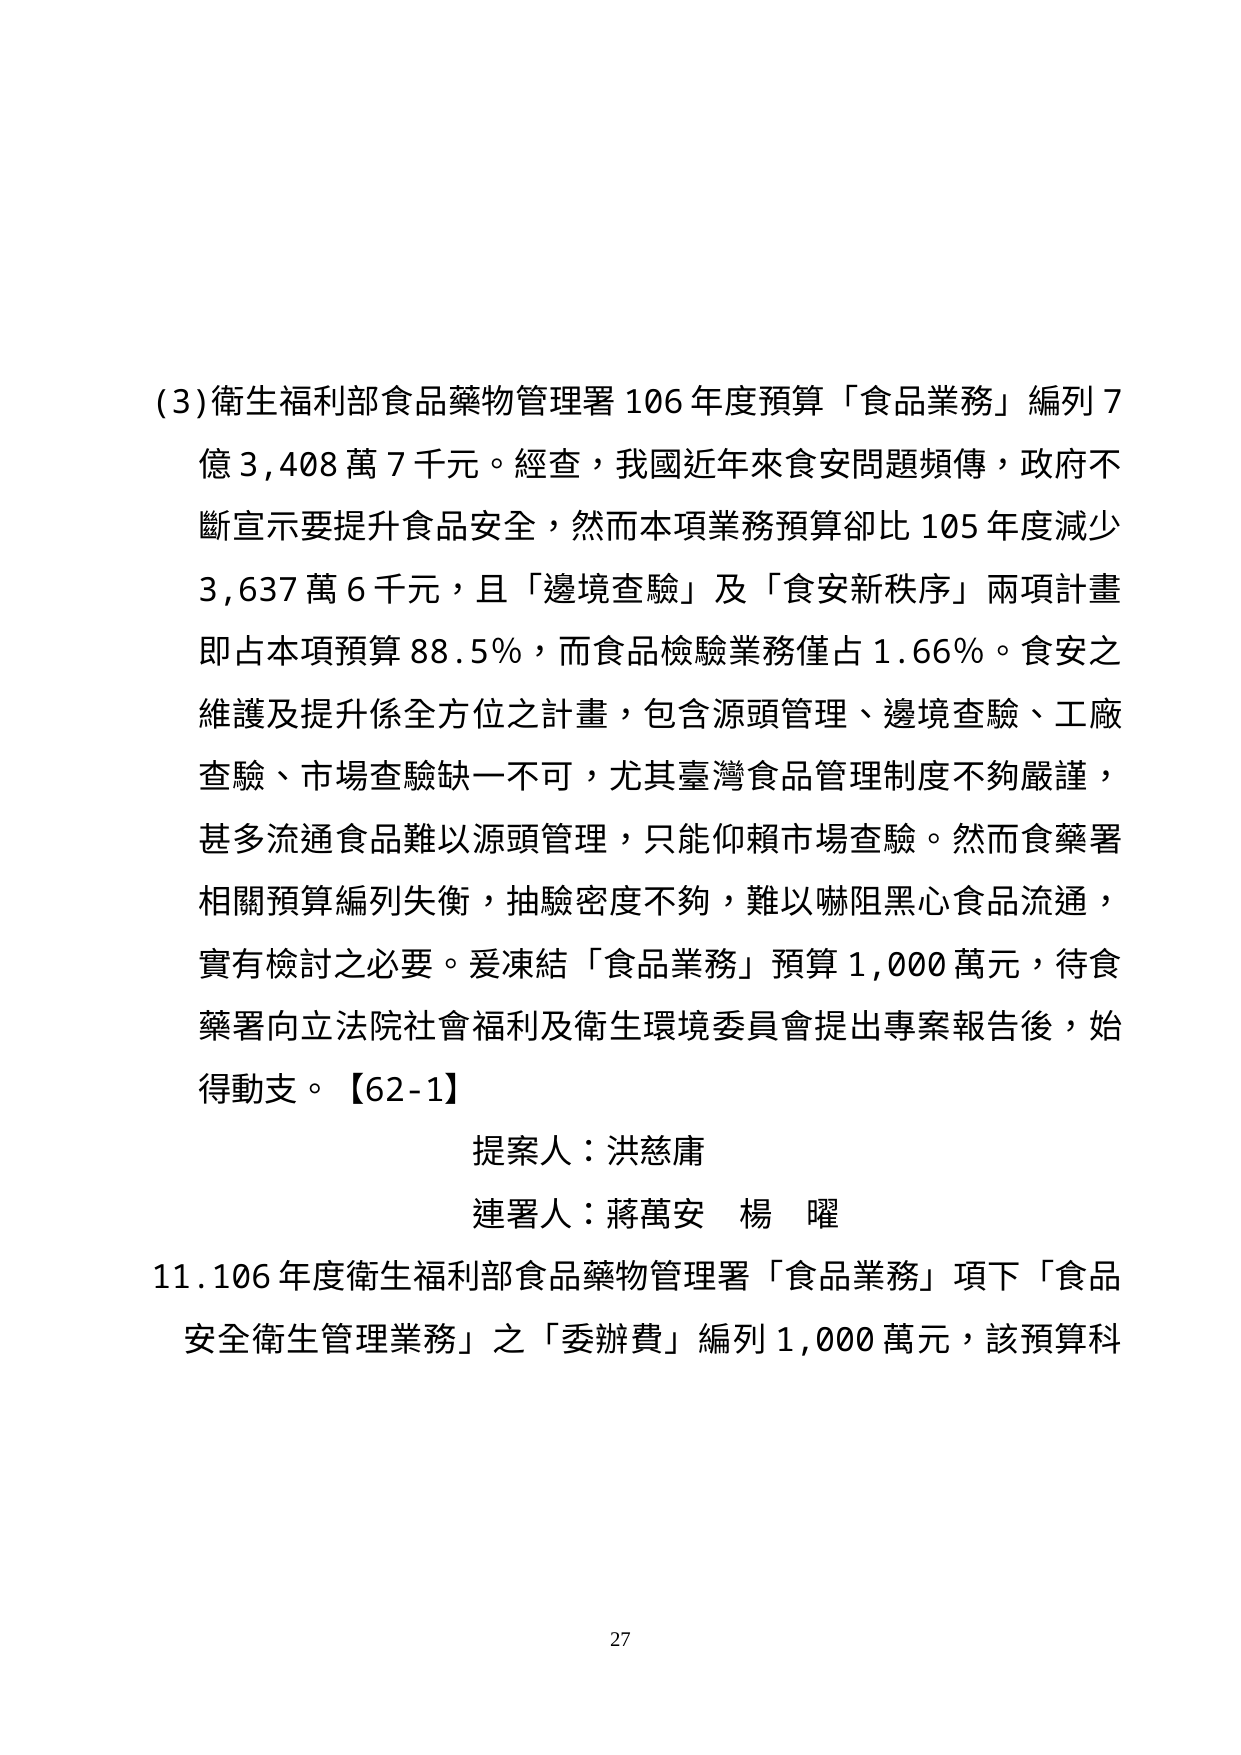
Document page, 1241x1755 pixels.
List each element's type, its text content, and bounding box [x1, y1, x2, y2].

text 提案人：洪慈庸 [118, 1108, 1122, 1170]
text 11.106年度衛生福利部食品藥物管理署「食品業務」項下「食品安全衛生管理業務」之「委辦費」編列1,000萬元，該預算科 [151, 1233, 1122, 1358]
text 連署人：蔣萬安 楊 曜 [118, 1170, 1122, 1233]
text (3)衛生福利部食品藥物管理署106年度預算「食品業務」編列7億3,408萬7千元。經查，我國近年來食安問題頻傳，政府不斷宣示要提升食品安全，然而本項業務預算卻比105年度減少3,637萬6千元，且「邊境查驗」及「食安新秩序」兩項計畫即占本項預算88.5％，而食品檢驗業務僅占1.66％。食安之維護及提升係全方位之計畫，包含源頭管理、邊境查驗、工廠查驗、市場查驗缺一不可，尤其臺灣食品管理制度不夠嚴謹，甚多流通食品難以源頭管理，只能仰賴市場查驗。然而食藥署相關預算編列失衡，抽驗密度不夠，難以嚇阻黑心食品流通，實有檢討之必要。爰凍結「食品業務」預算1,000萬元，待食藥署向立法院社會福利及衛生環境委員會提出專案報告後，始得動支。【62-1】 [151, 358, 1122, 1108]
